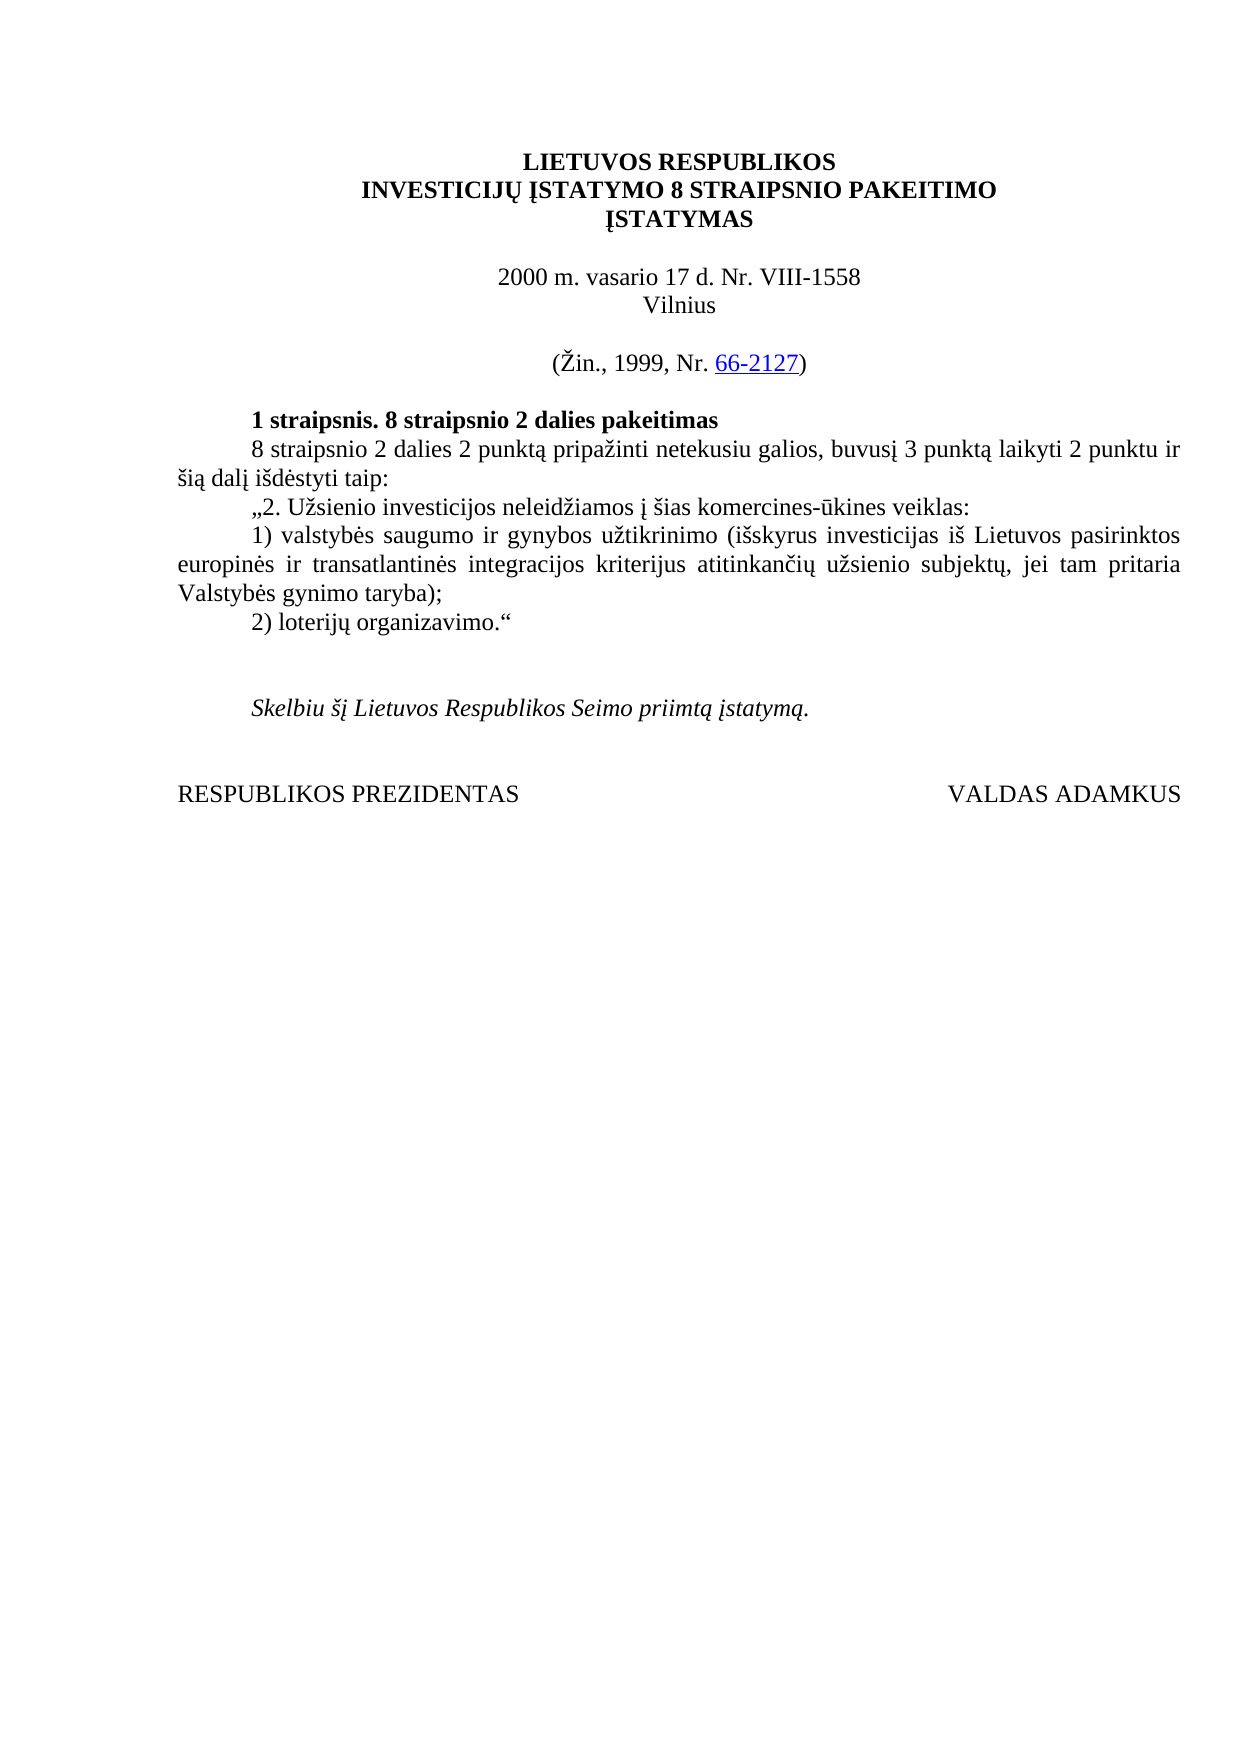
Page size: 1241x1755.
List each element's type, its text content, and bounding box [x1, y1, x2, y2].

text 1 straipsnis. 8 straipsnio 2 dalies pakeitimas [177, 406, 1181, 434]
text (Žin., 1999, Nr. 66-2127) [177, 348, 1181, 377]
text 2000 m. vasario 17 d. Nr. VIII-1558 [177, 262, 1181, 291]
text INVESTICIJŲ ĮSTATYMO 8 STRAIPSNIO PAKEITIMO [177, 176, 1181, 204]
text 1) valstybės saugumo ir gynybos užtikrinimo (išskyrus investicijas iš Lietuvos pasirinktos europinės ir transatlantinės integracijos kriterijus atitinkančių užsienio subjektų, jei tam pritaria Valstybės gynimo taryba); [177, 521, 1181, 607]
text ĮSTATYMAS [177, 204, 1181, 233]
text LIETUVOS RESPUBLIKOS [177, 147, 1181, 176]
text „2. Užsienio investicijos neleidžiamos į šias komercines-ūkines veiklas: [177, 492, 1181, 521]
text Skelbiu šį Lietuvos Respublikos Seimo priimtą įstatymą. [177, 693, 1181, 722]
text 2) loterijų organizavimo.“ [177, 607, 1181, 636]
text Vilnius [177, 291, 1181, 319]
text RESPUBLIKOS PREZIDENTAS VALDAS ADAMKUS [177, 779, 1181, 808]
text 8 straipsnio 2 dalies 2 punktą pripažinti netekusiu galios, buvusį 3 punktą laikyti 2 punktu ir šią dalį išdėstyti taip: [177, 434, 1181, 492]
